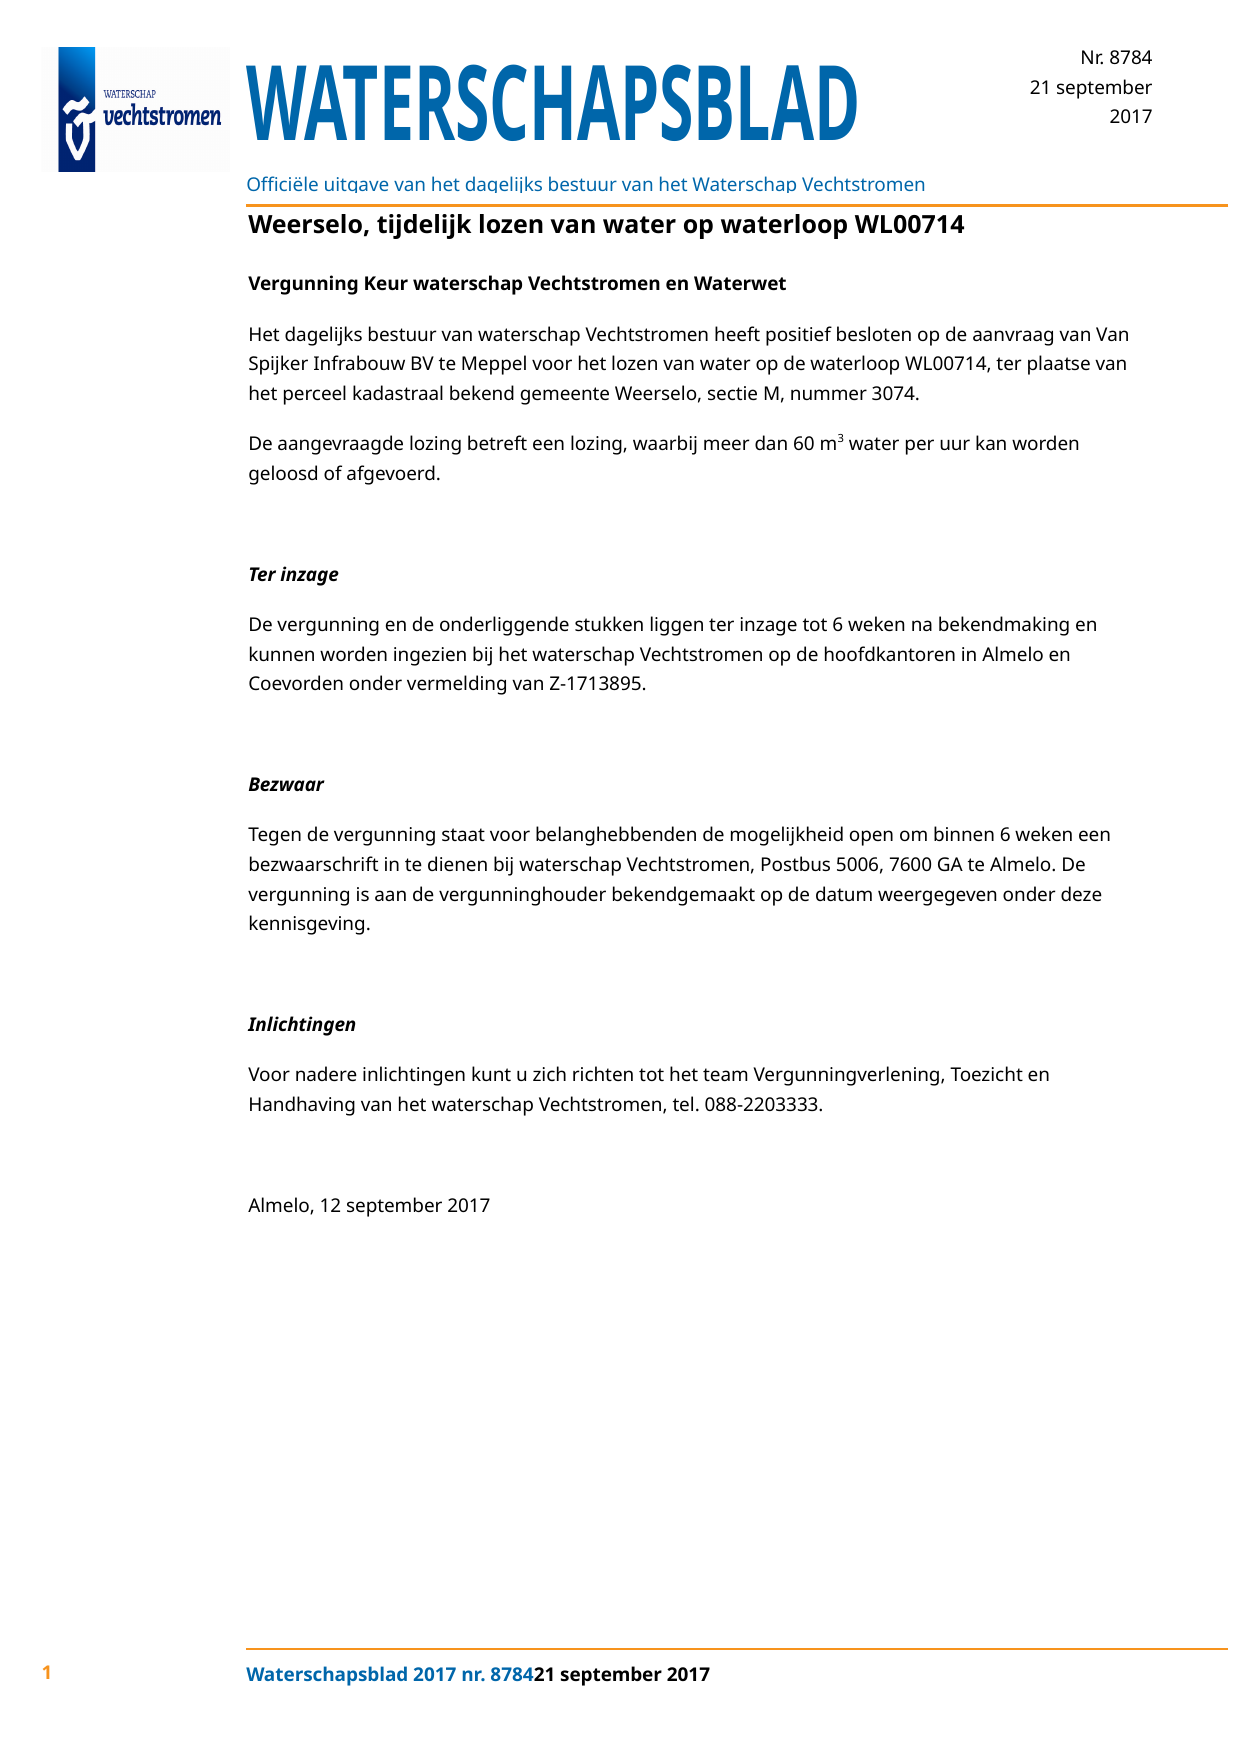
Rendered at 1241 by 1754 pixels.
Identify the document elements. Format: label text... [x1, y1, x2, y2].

text Het dagelijks bestuur van waterschap Vechtstromen heeft positief besloten op de aanvraag van Van Spijker Infrabouw BV te Meppel voor het lozen van water op de waterloop WL00714, ter plaatse van het perceel kadastraal bekend gemeente Weerselo, sectie M, nummer 3074. [248, 321, 1152, 406]
text Ter inzage [248, 561, 1152, 586]
text Almelo, 12 september 2017 [248, 1192, 1152, 1218]
picture [41, 47, 231, 172]
text De aangevraagde lozing betreft een lozing, waarbij meer dan 60 m3 water per uur kan worden geloosd of afgevoerd. [248, 430, 1152, 486]
text Vergunning Keur waterschap Vechtstromen en Waterwet [248, 270, 1152, 296]
text Inlichtingen [248, 1011, 1152, 1037]
text Tegen de vergunning staat voor belanghebbenden de mogelijkheid open om binnen 6 weken een bezwaarschrift in te dienen bij waterschap Vechtstromen, Postbus 5006, 7600 GA te Almelo. De vergunning is aan de vergunninghouder bekendgemaakt op de datum weergegeven onder deze kennisgeving. [248, 822, 1152, 936]
text Voor nadere inlichtingen kunt u zich richten tot het team Vergunningverlening, Toezicht en Handhaving van het waterschap Vechtstromen, tel. 088-2203333. [248, 1062, 1152, 1117]
text Bezwaar [248, 771, 1152, 797]
text Weerselo, tijdelijk lozen van water op waterloop WL00714 [248, 207, 1152, 241]
text De vergunning en de onderliggende stukken liggen ter inzage tot 6 weken na bekendmaking en kunnen worden ingezien bij het waterschap Vechtstromen op de hoofdkantoren in Almelo en Coevorden onder vermelding van Z-1713895. [248, 611, 1152, 696]
